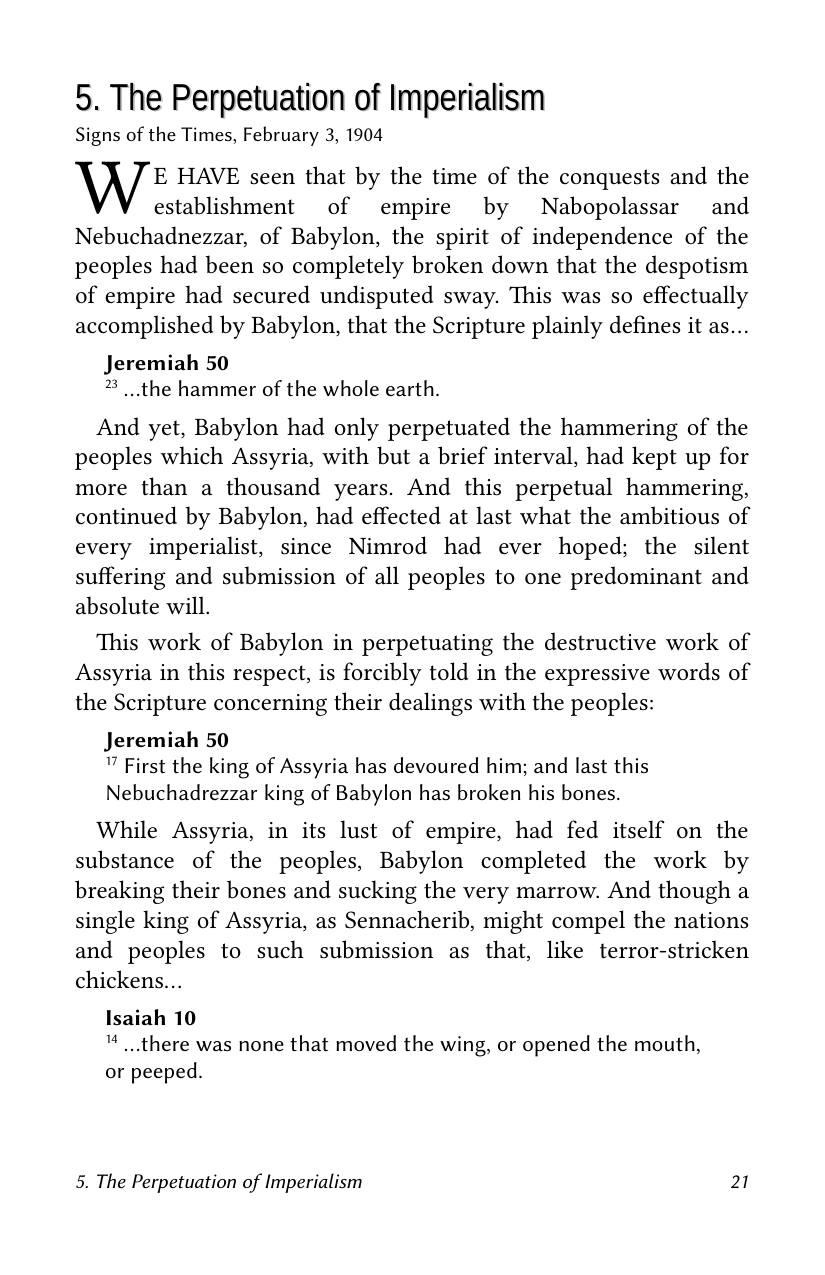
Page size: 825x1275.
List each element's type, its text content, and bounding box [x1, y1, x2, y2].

text Signs of the Times, February 3, 1904 [75, 123, 750, 147]
text This work of Babylon in perpetuating the destructive work of Assyria in this respect, is forcibly told in the expressive words of the Scripture concerning their dealings with the peoples: [75, 628, 750, 716]
text 23 ...the hammer of the whole earth. [105, 376, 720, 402]
text And yet, Babylon had only perpetuated the hammering of the peoples which Assyria, with but a brief interval, had kept up for more than a thousand years. And this perpetual hammering, continued by Babylon, had effected at last what the ambitious of every imperialist, since Nimrod had ever hoped; the silent suffering and submission of all peoples to one predominant and absolute will. [75, 413, 750, 621]
text 17 First the king of Assyria has devoured him; and last this Nebuchadrezzar king of Babylon has broken his bones. [105, 753, 720, 806]
text Jeremiah 50 [105, 350, 750, 376]
text While Assyria, in its lust of empire, had fed itself on the substance of the peoples, Babylon completed the work by breaking their bones and sucking the very marrow. And though a single king of Assyria, as Sennacherib, might compel the nations and peoples to such submission as that, like terror-stricken chickens... [75, 817, 750, 994]
text Isaiah 10 [105, 1005, 750, 1031]
title The Perpetuation of Imperialism [75, 75, 750, 118]
text WE HAVE seen that by the time of the conquests and the establishment of empire by Nabopolassar and Nebuchadnezzar, of Babylon, the spirit of independence of the peoples had been so completely broken down that the despotism of empire had secured undisputed sway. This was so effectually accomplished by Babylon, that the Scripture plainly defines it as... [75, 162, 750, 340]
text 14 ...there was none that moved the wing, or opened the mouth, or peeped. [105, 1031, 720, 1084]
text Jeremiah 50 [105, 727, 750, 753]
